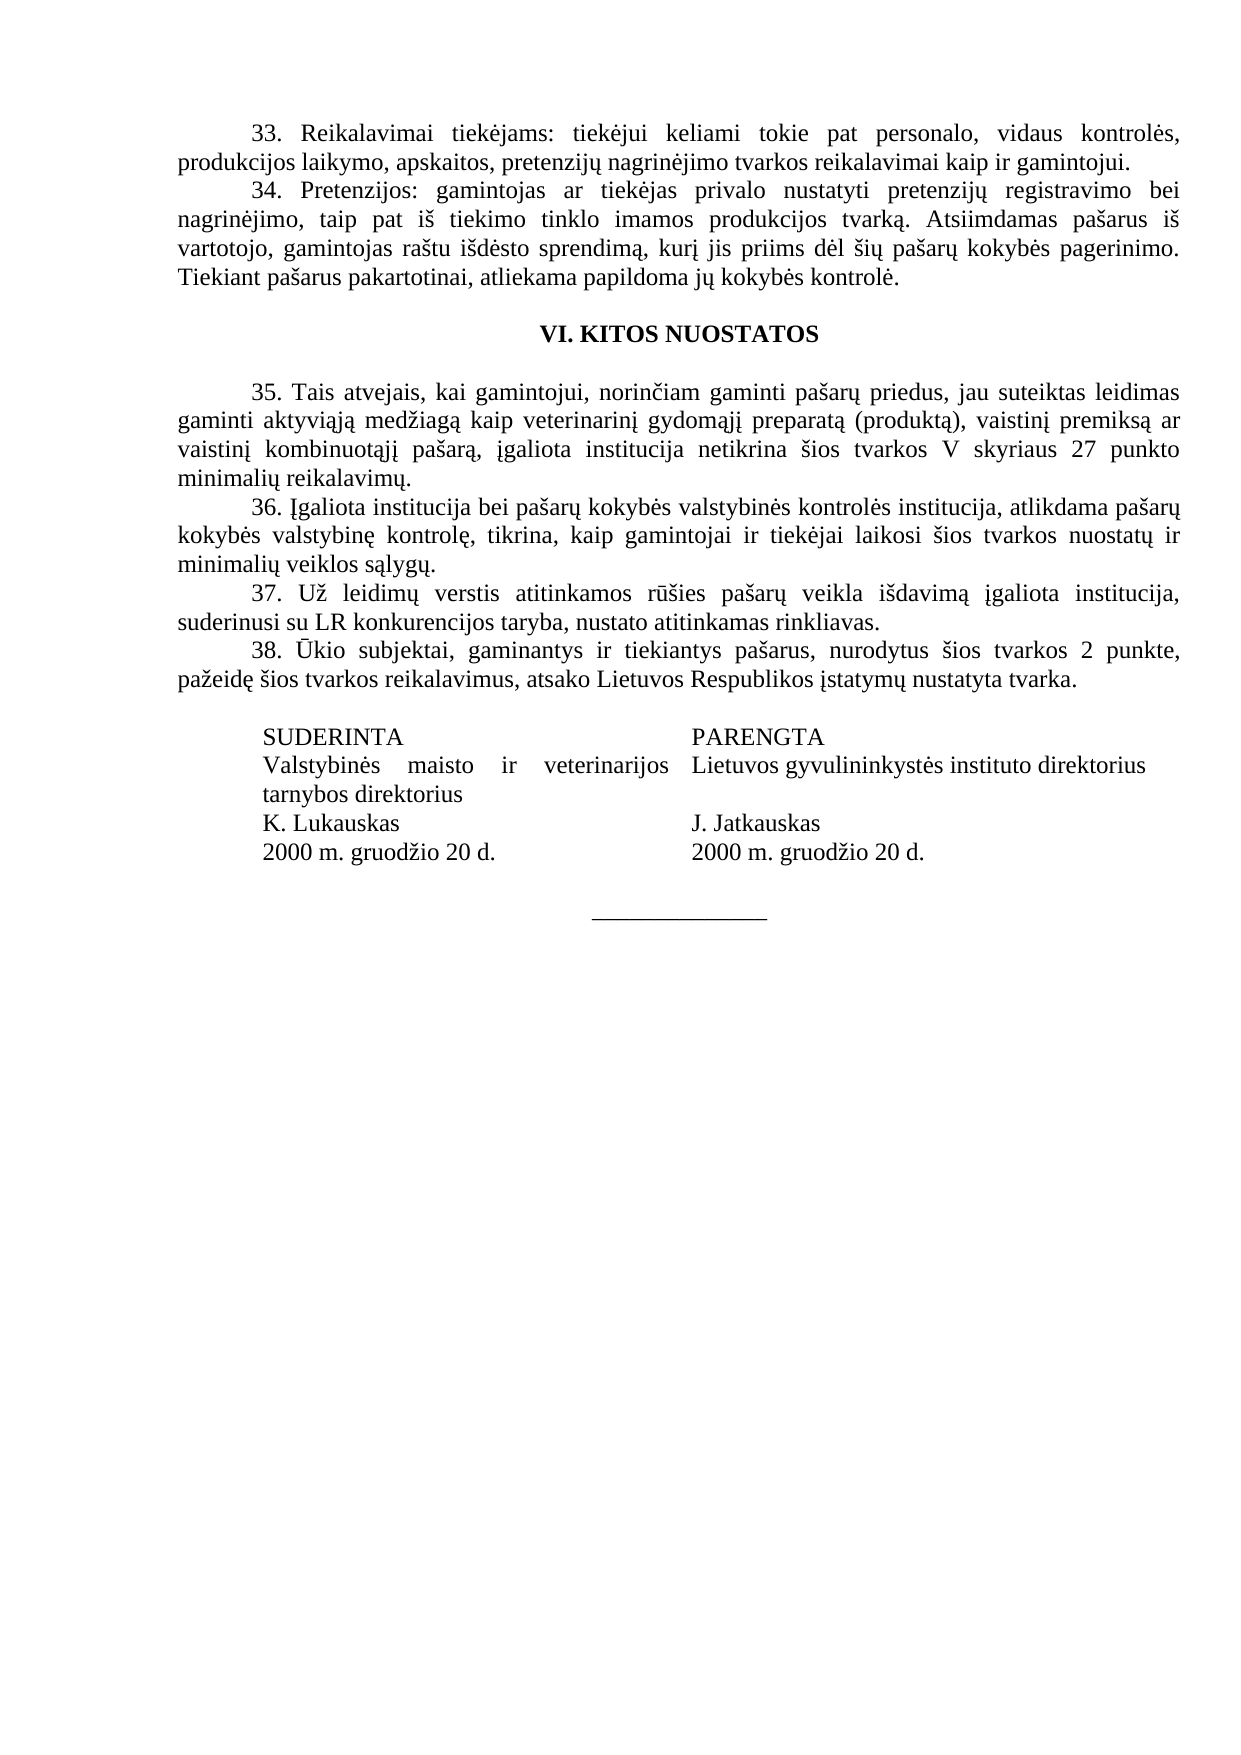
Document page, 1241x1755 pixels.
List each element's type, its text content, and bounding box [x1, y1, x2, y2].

table_header PARENGTA [680, 722, 1181, 751]
table_cell K. Lukauskas [177, 808, 680, 837]
text 38. Ūkio subjektai, gaminantys ir tiekiantys pašarus, nurodytus šios tvarkos 2 punkte, pažeidę šios tvarkos reikalavimus, atsako Lietuvos Respublikos įstatymų nustatyta tvarka. [177, 636, 1181, 693]
text 35. Tais atvejais, kai gamintojui, norinčiam gaminti pašarų priedus, jau suteiktas leidimas gaminti aktyviąją medžiagą kaip veterinarinį gydomąjį preparatą (produktą), vaistinį premiksą ar vaistinį kombinuotąjį pašarą, įgaliota institucija netikrina šios tvarkos V skyriaus 27 punkto minimalių reikalavimų. [177, 377, 1181, 492]
table_cell Valstybinės maisto ir veterinarijos tarnybos direktorius [177, 751, 680, 808]
text 37. Už leidimų verstis atitinkamos rūšies pašarų veikla išdavimą įgaliota institucija, suderinusi su LR konkurencijos taryba, nustato atitinkamas rinkliavas. [177, 578, 1181, 636]
table_cell J. Jatkauskas [680, 808, 1181, 837]
table_cell 2000 m. gruodžio 20 d. [177, 837, 680, 866]
table_cell 2000 m. gruodžio 20 d. [680, 837, 1181, 866]
text 34. Pretenzijos: gamintojas ar tiekėjas privalo nustatyti pretenzijų registravimo bei nagrinėjimo, taip pat iš tiekimo tinklo imamos produkcijos tvarką. Atsiimdamas pašarus iš vartotojo, gamintojas raštu išdėsto sprendimą, kurį jis priims dėl šių pašarų kokybės pagerinimo. Tiekiant pašarus pakartotinai, atliekama papildoma jų kokybės kontrolė. [177, 176, 1181, 291]
text 36. Įgaliota institucija bei pašarų kokybės valstybinės kontrolės institucija, atlikdama pašarų kokybės valstybinę kontrolę, tikrina, kaip gamintojai ir tiekėjai laikosi šios tvarkos nuostatų ir minimalių veiklos sąlygų. [177, 492, 1181, 578]
text 33. Reikalavimai tiekėjams: tiekėjui keliami tokie pat personalo, vidaus kontrolės, produkcijos laikymo, apskaitos, pretenzijų nagrinėjimo tvarkos reikalavimai kaip ir gamintojui. [177, 118, 1181, 176]
table_cell Lietuvos gyvulininkystės instituto direktorius [680, 751, 1181, 808]
table_header SUDERINTA [177, 722, 680, 751]
text VI. KITOS NUOSTATOS [177, 319, 1181, 348]
text ______________ [177, 894, 1181, 923]
